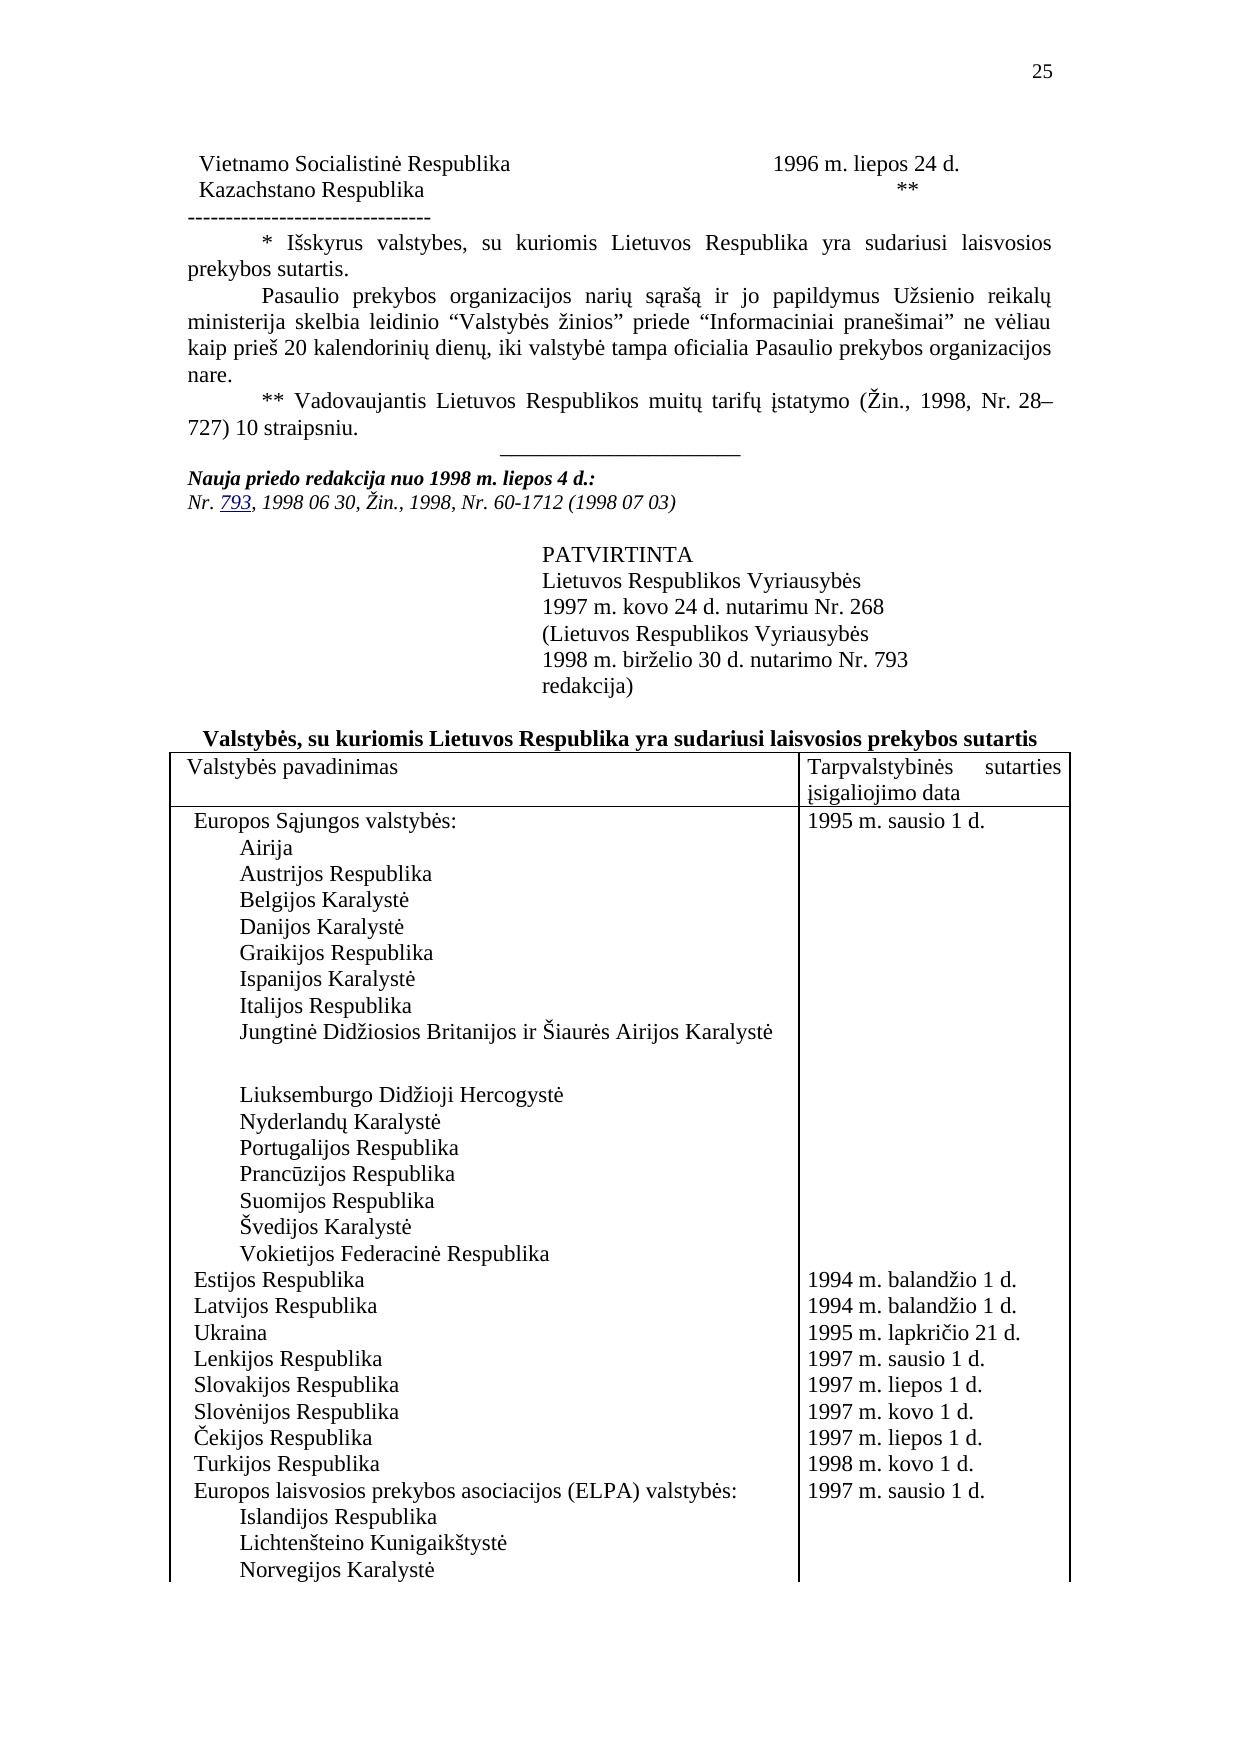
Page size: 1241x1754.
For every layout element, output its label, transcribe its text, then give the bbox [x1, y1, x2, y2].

table_cell [800, 1081, 1069, 1108]
table_cell Turkijos Respublika [171, 1450, 798, 1477]
table_cell [800, 1213, 1069, 1239]
text Pasaulio prekybos organizacijos narių sąrašą ir jo papildymus Užsienio reikalų ministerija skelbia leidinio “Valstybės žinios” priede “Informaciniai pranešimai” ne vėliau kaip prieš 20 kalendorinių dienų, iki valstybė tampa oficialia Pasaulio prekybos organizacijos nare. [187, 282, 1053, 387]
table_cell 1997 m. kovo 1 d. [800, 1398, 1069, 1424]
text ––––––––––––––––––––– [187, 440, 1053, 466]
table_cell [800, 1530, 1069, 1556]
table_cell [800, 966, 1069, 992]
table_cell [800, 1240, 1069, 1266]
text ** Vadovaujantis Lietuvos Respublikos muitų tarifų įstatymo (Žin., 1998, Nr. 28–727) 10 straipsniu. [187, 387, 1053, 440]
table_cell Prancūzijos Respublika [171, 1161, 798, 1187]
table_cell 1995 m. sausio 1 d. [800, 807, 1069, 834]
table_cell Estijos Respublika [171, 1266, 798, 1292]
table_cell Airija [171, 834, 798, 860]
table_cell [800, 834, 1069, 860]
table_cell 1994 m. balandžio 1 d. [800, 1266, 1069, 1292]
table_cell [800, 913, 1069, 939]
table_cell Europos laisvosios prekybos asociacijos (ELPA) valstybės: [171, 1477, 798, 1503]
table_cell Kazachstano Respublika [188, 176, 671, 203]
table_cell 1996 m. liepos 24 d. [671, 150, 1144, 176]
table_cell 1994 m. balandžio 1 d. [800, 1292, 1069, 1319]
table_header Tarpvalstybinės sutarties įsigaliojimo data [800, 753, 1069, 806]
table_cell Slovėnijos Respublika [171, 1398, 798, 1424]
table_cell Belgijos Karalystė [171, 886, 798, 913]
table_header valstybės pavadinimas [171, 753, 798, 806]
text PATVIRTINTA [542, 541, 1053, 567]
table_cell Portugalijos Respublika [171, 1134, 798, 1161]
table_cell Italijos respublika [171, 992, 798, 1018]
table_cell Vokietijos Federacinė Respublika [171, 1240, 798, 1266]
text * Išskyrus valstybes, su kuriomis Lietuvos Respublika yra sudariusi laisvosios prekybos sutartis. [187, 229, 1053, 282]
table_cell [800, 1018, 1069, 1081]
table_cell [800, 860, 1069, 886]
table_cell [800, 939, 1069, 966]
table_cell Austrijos respublika [171, 860, 798, 886]
text 1998 m. birželio 30 d. nutarimo Nr. 793 [542, 646, 1053, 672]
table_cell Europos sąjungos valstybės: [171, 807, 798, 834]
table_cell Vietnamo Socialistinė Respublika [188, 150, 671, 176]
table_cell Ukraina [171, 1319, 798, 1345]
table_cell Liuksemburgo Didžioji Hercogystė [171, 1081, 798, 1108]
table_cell [800, 1187, 1069, 1213]
table_cell Graikijos respublika [171, 939, 798, 966]
table_cell Lenkijos Respublika [171, 1345, 798, 1371]
text -------------------------------- [187, 203, 1053, 229]
table_cell Latvijos Respublika [171, 1292, 798, 1319]
table_cell Švedijos Karalystė [171, 1213, 798, 1239]
table_cell 1998 m. kovo 1 d. [800, 1450, 1069, 1477]
text 1997 m. kovo 24 d. nutarimu Nr. 268 [542, 593, 1053, 620]
table_cell Nyderlandų karalystė [171, 1108, 798, 1134]
table_cell 1997 m. liepos 1 d. [800, 1424, 1069, 1450]
table_cell 1995 m. lapkričio 21 d. [800, 1319, 1069, 1345]
table_cell [800, 1556, 1069, 1582]
table_cell [800, 1503, 1069, 1529]
text Nauja priedo redakcija nuo 1998 m. liepos 4 d.: [187, 466, 1053, 490]
text Valstybės, su kuriomis Lietuvos Respublika yra sudariusi laisvosios prekybos sutartis [187, 725, 1053, 752]
text redakcija) [542, 672, 1053, 699]
table_cell Danijos karalystė [171, 913, 798, 939]
table_cell ispanijos Karalystė [171, 966, 798, 992]
table_cell [800, 886, 1069, 913]
table_cell Norvegijos Karalystė [171, 1556, 798, 1582]
table_cell ** [671, 176, 1144, 203]
table_cell 1997 m. liepos 1 d. [800, 1371, 1069, 1398]
table_cell Suomijos Respublika [171, 1187, 798, 1213]
text Nr. 793, 1998 06 30, Žin., 1998, Nr. 60-1712 (1998 07 03) [187, 490, 1053, 514]
table_cell [800, 992, 1069, 1018]
table_cell [800, 1108, 1069, 1134]
text (Lietuvos Respublikos Vyriausybės [542, 620, 1053, 646]
table_cell Islandijos Respublika [171, 1503, 798, 1529]
table_cell Lichtenšteino Kunigaikštystė [171, 1530, 798, 1556]
table_cell 1997 m. sausio 1 d. [800, 1477, 1069, 1503]
table_cell Slovakijos Respublika [171, 1371, 798, 1398]
table_cell [800, 1161, 1069, 1187]
table_cell [800, 1134, 1069, 1161]
table_cell 1997 m. sausio 1 d. [800, 1345, 1069, 1371]
text Lietuvos Respublikos Vyriausybės [542, 567, 1053, 593]
table_cell Jungtinė Didžiosios Britanijos ir šiaurės Airijos karalystė [171, 1018, 798, 1081]
table_cell Čekijos Respublika [171, 1424, 798, 1450]
